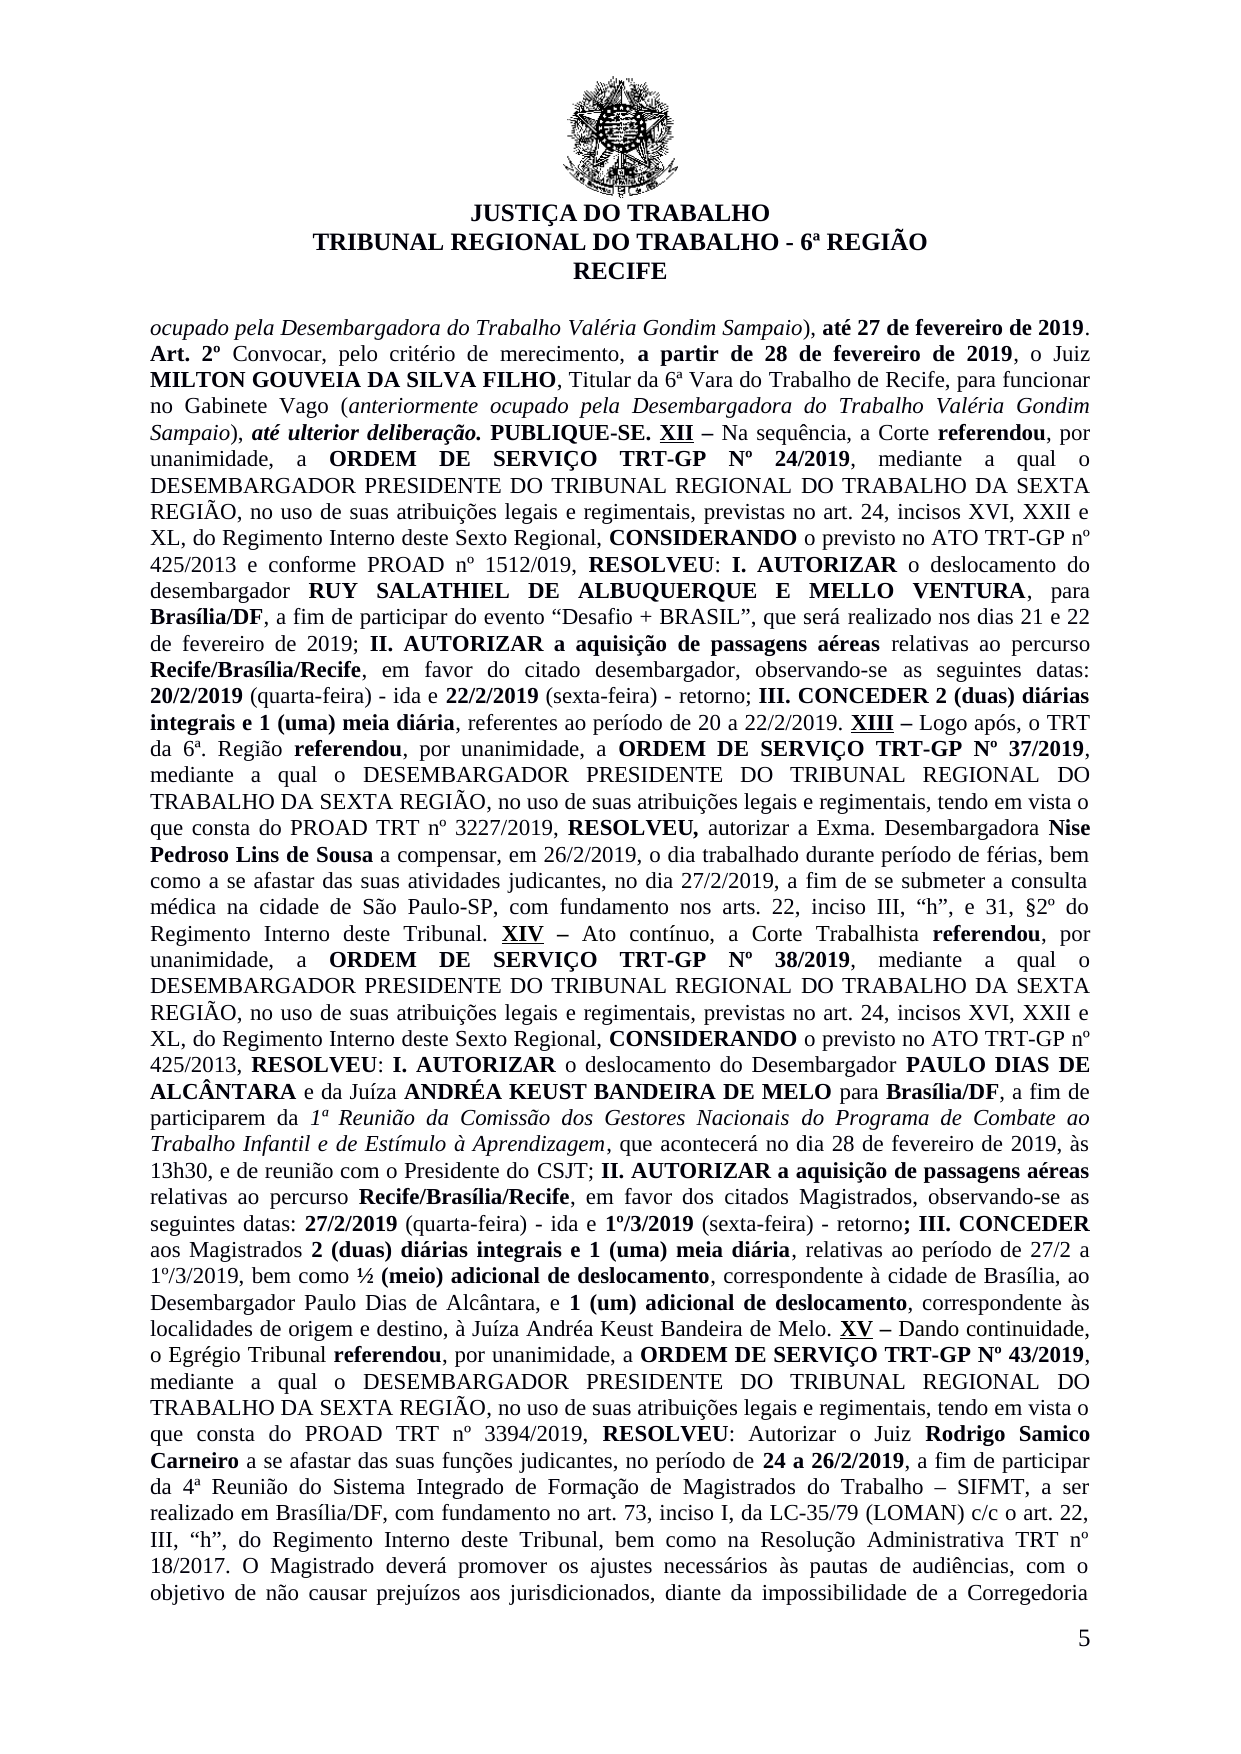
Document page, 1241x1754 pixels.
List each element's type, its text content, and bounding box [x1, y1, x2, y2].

text ocupado pela Desembargadora do Trabalho Valéria Gondim Sampaio), até 27 de fevereiro de 2019. Art. 2º Convocar, pelo critério de merecimento, a partir de 28 de fevereiro de 2019, o Juiz MILTON GOUVEIA DA SILVA FILHO, Titular da 6ª Vara do Trabalho de Recife, para funcionar no Gabinete Vago (anteriormente ocupado pela Desembargadora do Trabalho Valéria Gondim Sampaio), até ulterior deliberação. PUBLIQUE-SE. XII – Na sequência, a Corte referendou, por unanimidade, a ORDEM DE SERVIÇO TRT-GP Nº 24/2019, mediante a qual o DESEMBARGADOR PRESIDENTE DO TRIBUNAL REGIONAL DO TRABALHO DA SEXTA REGIÃO, no uso de suas atribuições legais e regimentais, previstas no art. 24, incisos XVI, XXII e XL, do Regimento Interno deste Sexto Regional, CONSIDERANDO o previsto no ATO TRT-GP nº 425/2013 e conforme PROAD nº 1512/019, RESOLVEU: I. AUTORIZAR o deslocamento do desembargador RUY SALATHIEL DE ALBUQUERQUE E MELLO VENTURA, para Brasília/DF, a fim de participar do evento “Desafio + BRASIL”, que será realizado nos dias 21 e 22 de fevereiro de 2019; II. AUTORIZAR a aquisição de passagens aéreas relativas ao percurso Recife/Brasília/Recife, em favor do citado desembargador, observando-se as seguintes datas: 20/2/2019 (quarta-feira) - ida e 22/2/2019 (sexta-feira) - retorno; III. CONCEDER 2 (duas) diárias integrais e 1 (uma) meia diária, referentes ao período de 20 a 22/2/2019. XIII – Logo após, o TRT da 6ª. Região referendou, por unanimidade, a ORDEM DE SERVIÇO TRT-GP Nº 37/2019, mediante a qual o DESEMBARGADOR PRESIDENTE DO TRIBUNAL REGIONAL DO TRABALHO DA SEXTA REGIÃO, no uso de suas atribuições legais e regimentais, tendo em vista o que consta do PROAD TRT nº 3227/2019, RESOLVEU, autorizar a Exma. Desembargadora Nise Pedroso Lins de Sousa a compensar, em 26/2/2019, o dia trabalhado durante período de férias, bem como a se afastar das suas atividades judicantes, no dia 27/2/2019, a fim de se submeter a consulta médica na cidade de São Paulo-SP, com fundamento nos arts. 22, inciso III, “h”, e 31, §2º do Regimento Interno deste Tribunal. XIV – Ato contínuo, a Corte Trabalhista referendou, por unanimidade, a ORDEM DE SERVIÇO TRT-GP Nº 38/2019, mediante a qual o DESEMBARGADOR PRESIDENTE DO TRIBUNAL REGIONAL DO TRABALHO DA SEXTA REGIÃO, no uso de suas atribuições legais e regimentais, previstas no art. 24, incisos XVI, XXII e XL, do Regimento Interno deste Sexto Regional, CONSIDERANDO o previsto no ATO TRT-GP nº 425/2013, RESOLVEU: I. AUTORIZAR o deslocamento do Desembargador PAULO DIAS DE ALCÂNTARA e da Juíza ANDRÉA KEUST BANDEIRA DE MELO para Brasília/DF, a fim de participarem da 1ª Reunião da Comissão dos Gestores Nacionais do Programa de Combate ao Trabalho Infantil e de Estímulo à Aprendizagem, que acontecerá no dia 28 de fevereiro de 2019, às 13h30, e de reunião com o Presidente do CSJT; II. AUTORIZAR a aquisição de passagens aéreas relativas ao percurso Recife/Brasília/Recife, em favor dos citados Magistrados, observando-se as seguintes datas: 27/2/2019 (quarta-feira) - ida e 1º/3/2019 (sexta-feira) - retorno; III. CONCEDER aos Magistrados 2 (duas) diárias integrais e 1 (uma) meia diária, relativas ao período de 27/2 a 1º/3/2019, bem como ½ (meio) adicional de deslocamento, correspondente à cidade de Brasília, ao Desembargador Paulo Dias de Alcântara, e 1 (um) adicional de deslocamento, correspondente às localidades de origem e destino, à Juíza Andréa Keust Bandeira de Melo. XV – Dando continuidade, o Egrégio Tribunal referendou, por unanimidade, a ORDEM DE SERVIÇO TRT-GP Nº 43/2019, mediante a qual o DESEMBARGADOR PRESIDENTE DO TRIBUNAL REGIONAL DO TRABALHO DA SEXTA REGIÃO, no uso de suas atribuições legais e regimentais, tendo em vista o que consta do PROAD TRT nº 3394/2019, RESOLVEU: Autorizar o Juiz Rodrigo Samico Carneiro a se afastar das suas funções judicantes, no período de 24 a 26/2/2019, a fim de participar da 4ª Reunião do Sistema Integrado de Formação de Magistrados do Trabalho – SIFMT, a ser realizado em Brasília/DF, com fundamento no art. 73, inciso I, da LC-35/79 (LOMAN) c/c o art. 22, III, “h”, do Regimento Interno deste Tribunal, bem como na Resolução Administrativa TRT nº 18/2017. O Magistrado deverá promover os ajustes necessários às pautas de audiências, com o objetivo de não causar prejuízos aos jurisdicionados, diante da impossibilidade de a Corregedoria [150, 313, 1090, 1605]
picture [560, 73, 681, 199]
